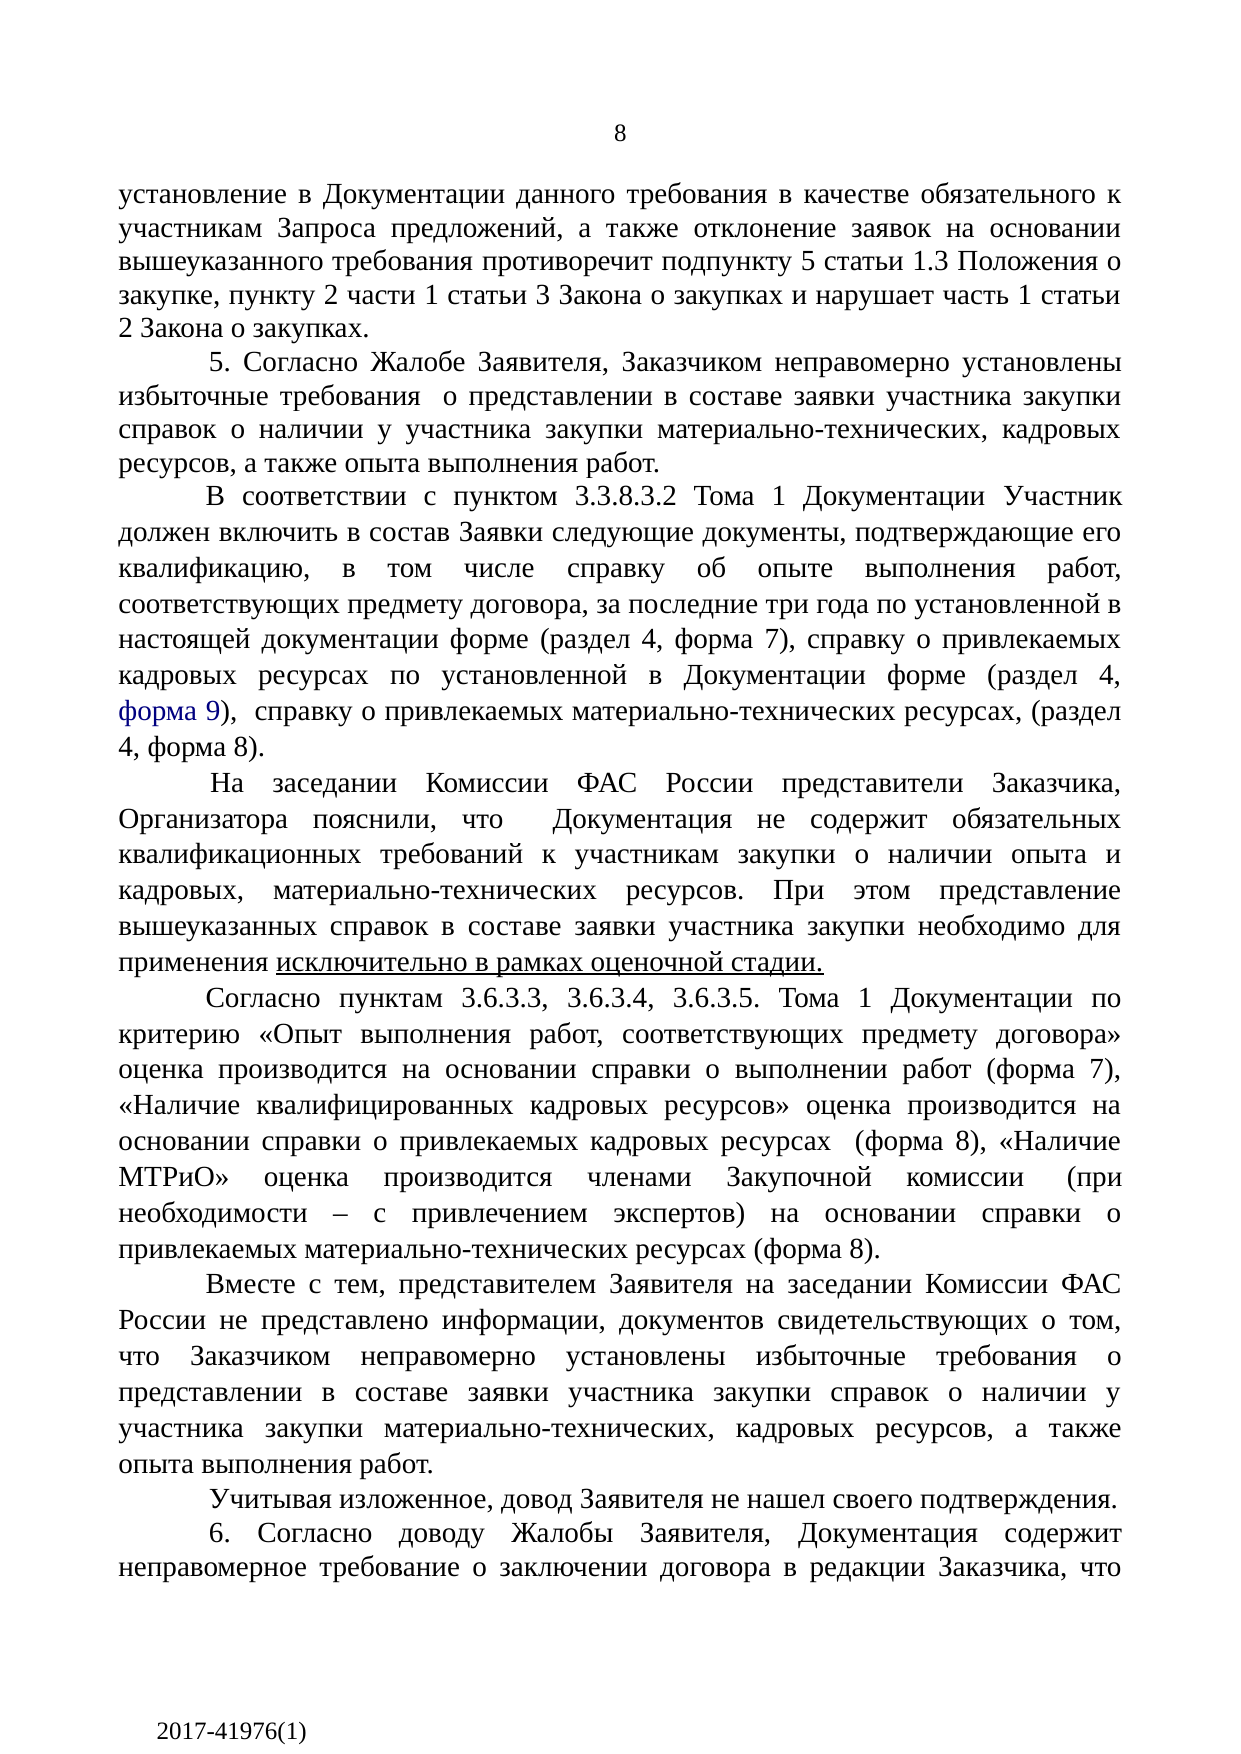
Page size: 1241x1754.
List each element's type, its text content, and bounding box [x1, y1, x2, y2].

text Учитывая изложенное, довод Заявителя не нашел своего подтверждения. [118, 1482, 1122, 1515]
text Вместе с тем, представителем Заявителя на заседании Комиссии ФАС России не представлено информации, документов свидетельствующих о том, что Заказчиком неправомерно установлены избыточные требования о представлении в составе заявки участника закупки справок о наличии у участника закупки материально-технических, кадровых ресурсов, а также опыта выполнения работ. [118, 1267, 1122, 1479]
text На заседании Комиссии ФАС России представители Заказчика, Организатора пояснили, что Документация не содержит обязательных квалификационных требований к участникам закупки о наличии опыта и кадровых, материально-технических ресурсов. При этом представление вышеуказанных справок в составе заявки участника закупки необходимо для применения исключительно в рамках оценочной стадии. [118, 765, 1122, 978]
text В соответствии с пунктом 3.3.8.3.2 Тома 1 Документации Участник должен включить в состав Заявки следующие документы, подтверждающие его квалификацию, в том числе справку об опыте выполнения работ, соответствующих предмету договора, за последние три года по установленной в настоящей документации форме (раздел 4, форма 7), справку о привлекаемых кадровых ресурсах по установленной в Документации форме (раздел 4, форма 9), справку о привлекаемых материально-технических ресурсах, (раздел 4, форма 8). [118, 478, 1122, 763]
text установление в Документации данного требования в качестве обязательного к участникам Запроса предложений, а также отклонение заявок на основании вышеуказанного требования противоречит подпункту 5 статьи 1.3 Положения о закупке, пункту 2 части 1 статьи 3 Закона о закупках и нарушает часть 1 статьи 2 Закона о закупках. [118, 176, 1122, 344]
text 5. Согласно Жалобе Заявителя, Заказчиком неправомерно установлены избыточные требования о представлении в составе заявки участника закупки справок о наличии у участника закупки материально-технических, кадровых ресурсов, а также опыта выполнения работ. [118, 344, 1122, 478]
text 6. Согласно доводу Жалобы Заявителя, Документация содержит неправомерное требование о заключении договора в редакции Заказчика, что [118, 1515, 1122, 1582]
text Согласно пунктам 3.6.3.3, 3.6.3.4, 3.6.3.5. Тома 1 Документации по критерию «Опыт выполнения работ, соответствующих предмету договора» оценка производится на основании справки о выполнении работ (форма 7), «Наличие квалифицированных кадровых ресурсов» оценка производится на основании справки о привлекаемых кадровых ресурсах (форма 8), «Наличие МТРиО» оценка производится членами Закупочной комиссии (при необходимости – с привлечением экспертов) на основании справки о привлекаемых материально-технических ресурсах (форма 8). [118, 980, 1122, 1264]
